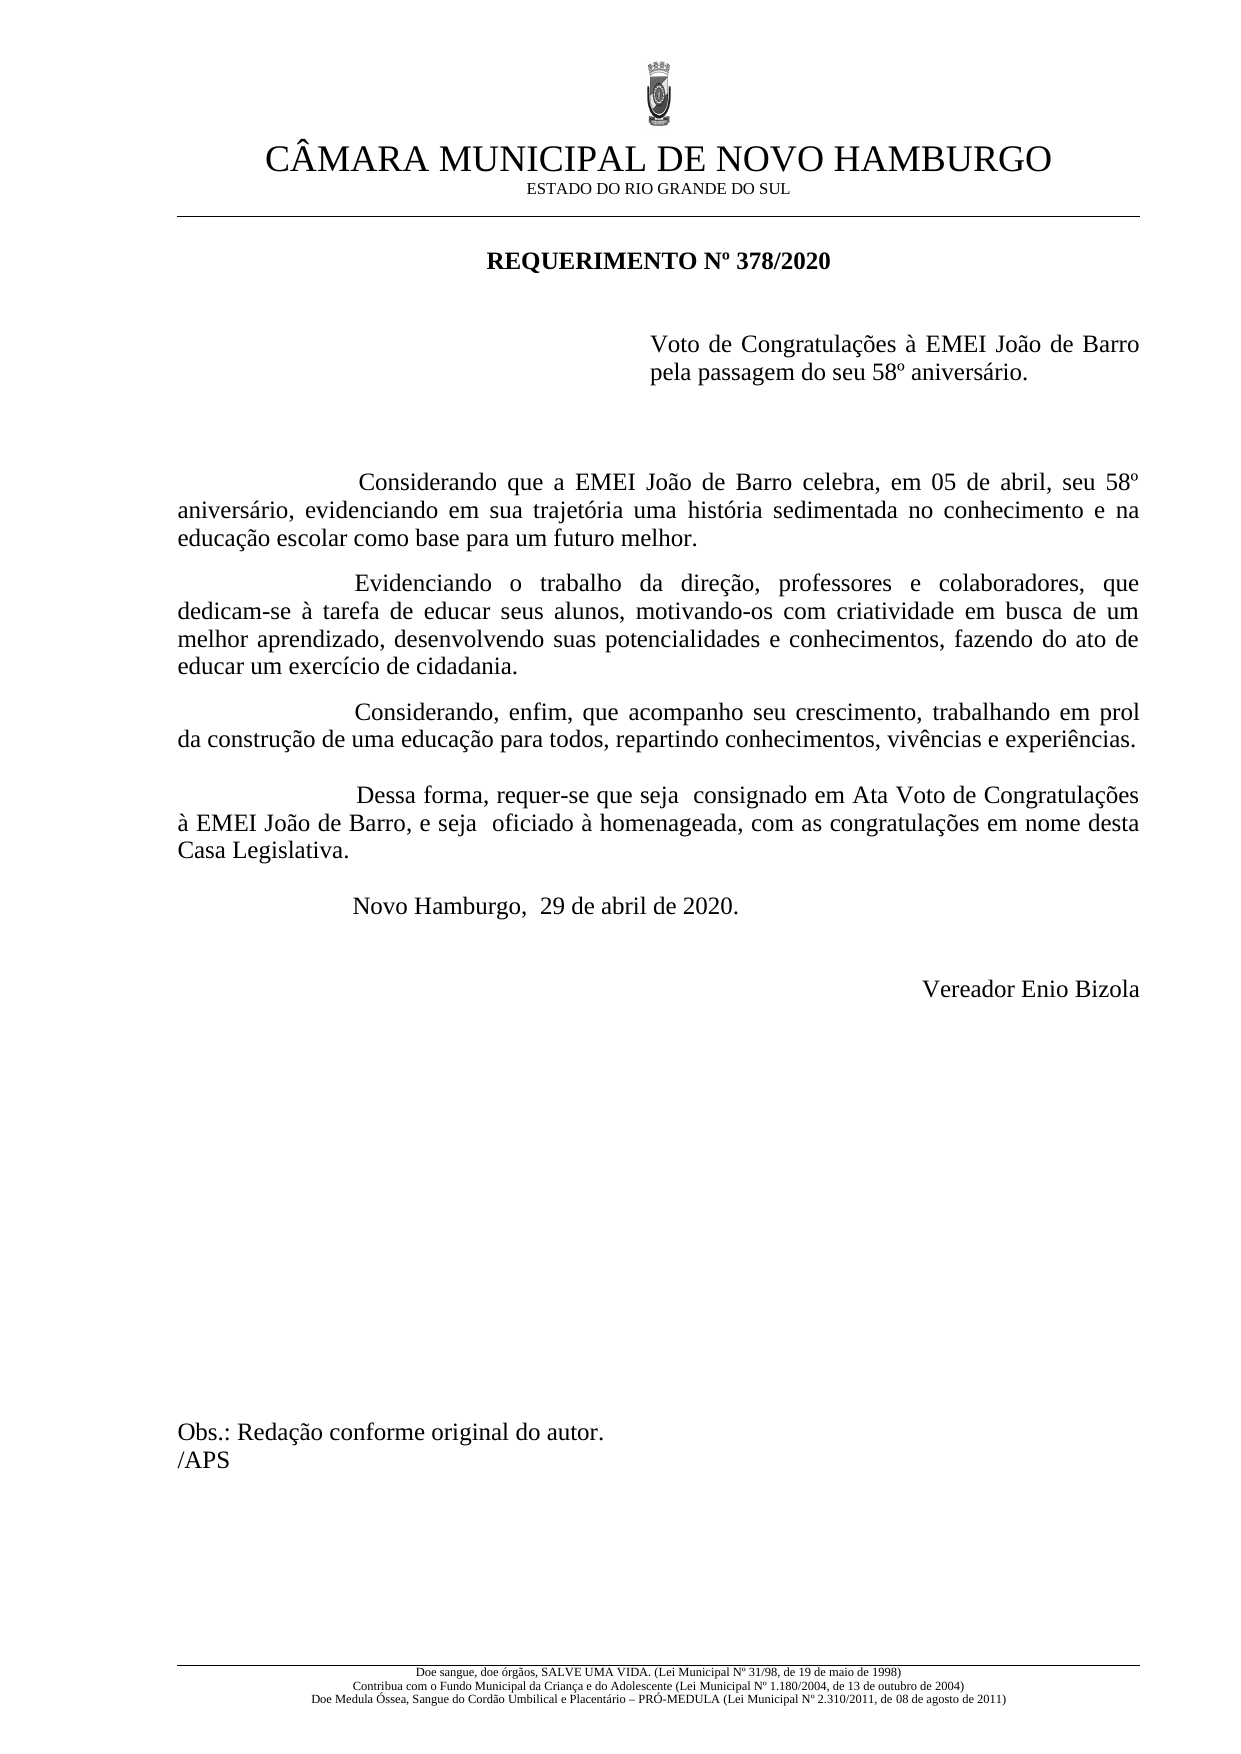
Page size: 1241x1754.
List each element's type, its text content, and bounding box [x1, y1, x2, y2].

text Dessa forma, requer-se que seja consignado em Ata Voto de Congratulações à EMEI João de Barro, e seja oficiado à homenageada, com as congratulações em nome desta Casa Legislativa. [177, 781, 1140, 864]
text Evidenciando o trabalho da direção, professores e colaboradores, que dedicam-se à tarefa de educar seus alunos, motivando-os com criatividade em busca de um melhor aprendizado, desenvolvendo suas potencialidades e conhecimentos, fazendo do ato de educar um exercício de cidadania. [177, 569, 1140, 680]
text /APS [177, 1446, 1140, 1474]
text Vereador Enio Bizola [650, 975, 1140, 1003]
text Considerando que a EMEI João de Barro celebra, em 05 de abril, seu 58º aniversário, evidenciando em sua trajetória uma história sedimentada no conhecimento e na educação escolar como base para um futuro melhor. [177, 468, 1140, 552]
text Considerando, enfim, que acompanho seu crescimento, trabalhando em prol da construção de uma educação para todos, repartindo conhecimentos, vivências e experiências. [177, 698, 1140, 753]
text REQUERIMENTO Nº 378/2020 [177, 247, 1140, 274]
text Voto de Congratulações à EMEI João de Barro pela passagem do seu 58º aniversário. [650, 330, 1140, 385]
text Novo Hamburgo, 29 de abril de 2020. [177, 892, 1140, 919]
text Obs.: Redação conforme original do autor. [177, 1418, 1140, 1446]
